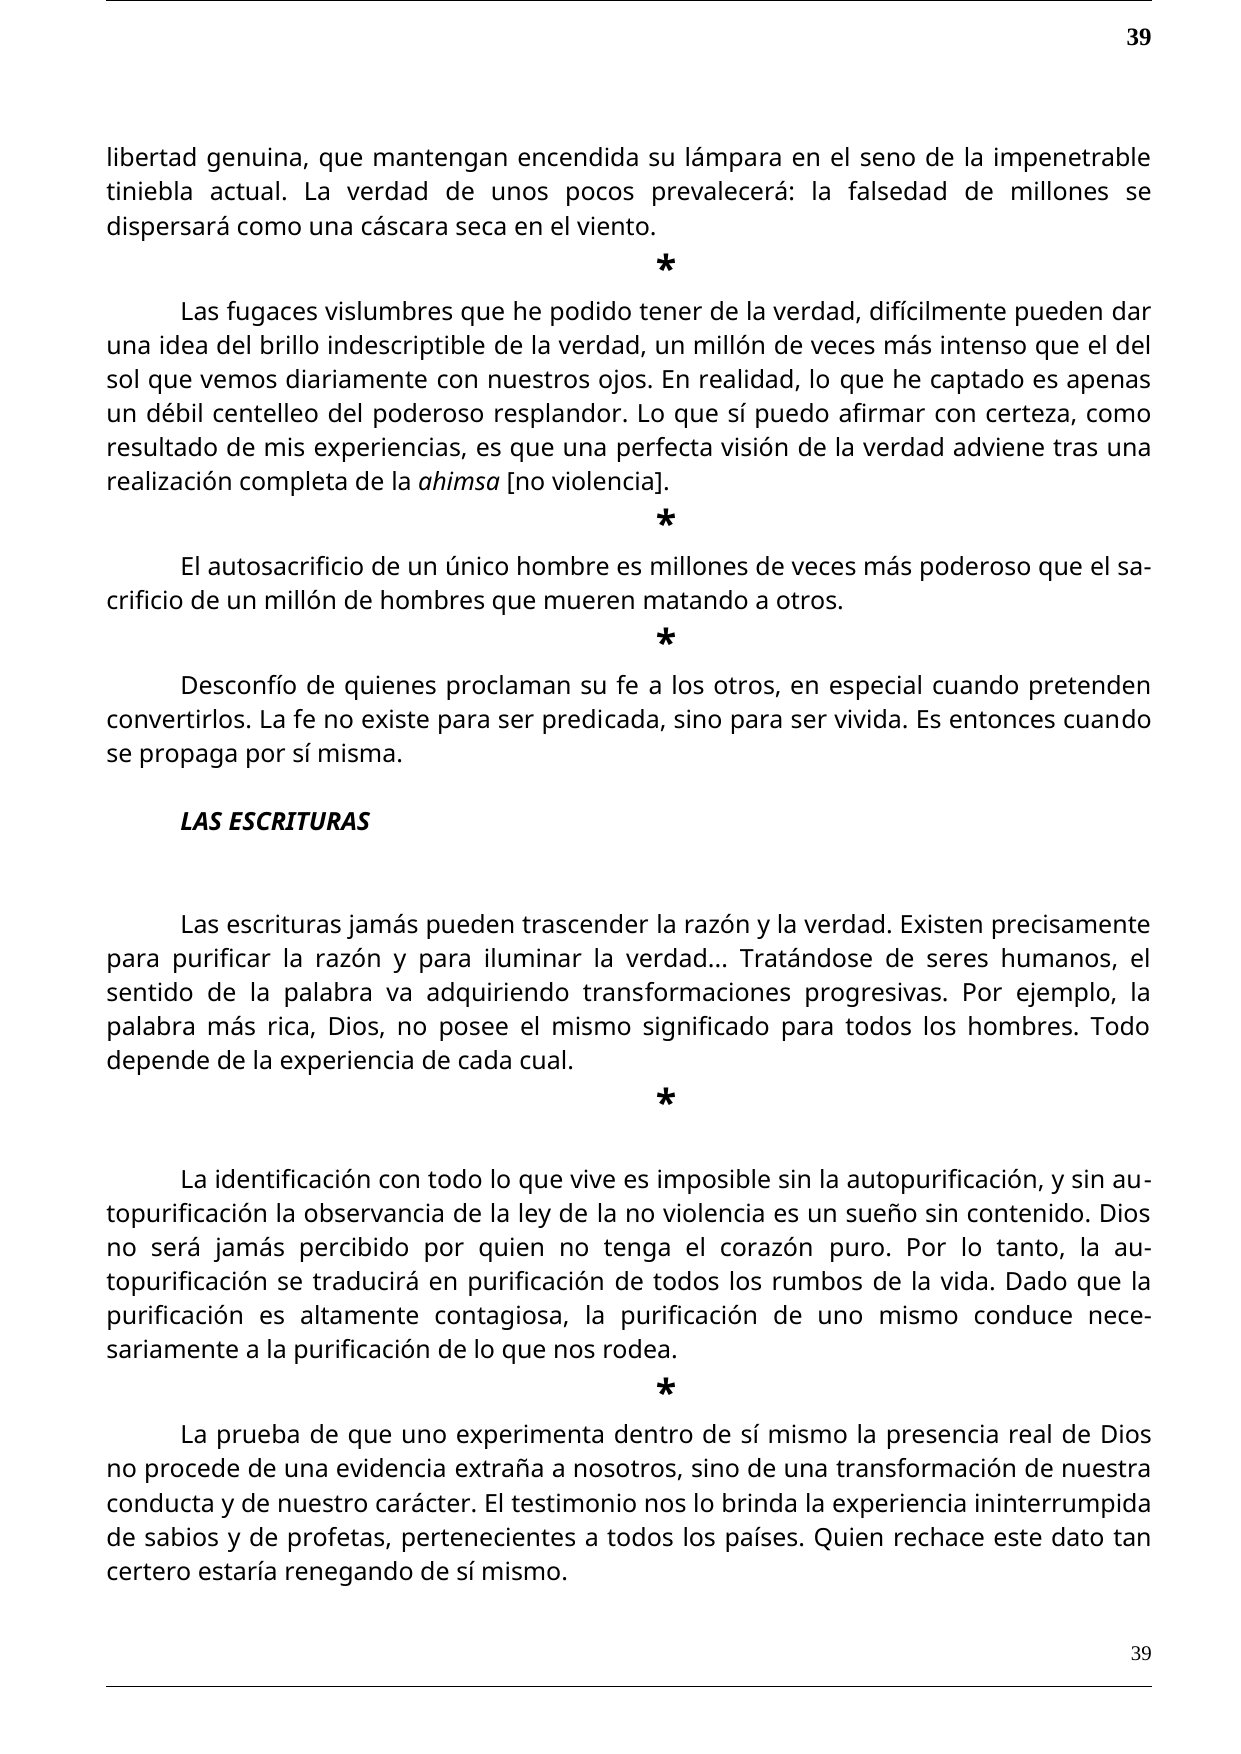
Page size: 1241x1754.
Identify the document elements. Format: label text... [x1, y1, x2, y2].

text * [106, 242, 1152, 293]
text * [106, 498, 1152, 549]
text LAS ESCRITURAS [106, 804, 1152, 838]
text libertad ge­nuina, que mantengan encendida su lámpa­ra en el seno de la impenetrable tiniebla ac­tual. La verdad de unos pocos prevalecerá: la falsedad de millones se dispersará como una cáscara seca en el viento. [106, 140, 1152, 242]
text Las fugaces vislumbres que he podido tener de la verdad, difícilmente pueden dar una idea del brillo indescriptible de la verdad, un millón de veces más intenso que el del sol que vemos diariamente con nuestros ojos. En realidad, lo que he captado es apenas un dé­bil centelleo del poderoso resplandor. Lo que sí puedo afirmar con certeza, como resultado de mis experiencias, es que una perfecta vi­sión de la verdad adviene tras una realiza­ción completa de la ahimsa [no violencia]. [106, 293, 1152, 498]
text * [106, 1077, 1152, 1128]
text * [106, 1366, 1152, 1417]
text Desconfío de quienes proclaman su fe a los otros, en especial cuando pretenden convertirlos. La fe no existe para ser predi­cada, sino para ser vivida. Es entonces cuan­do se propaga por sí misma. [106, 668, 1152, 770]
text El autosacrificio de un único hombre es millones de veces más poderoso que el sa­crificio de un millón de hombres que mue­ren matando a otros. [106, 549, 1152, 617]
text * [106, 617, 1152, 668]
text Las escrituras jamás pueden trascender la razón y la verdad. Existen precisamente para purificar la razón y para iluminar la verdad... Tratándose de seres humanos, el sentido de la palabra va adquiriendo trans­formaciones progresivas. Por ejemplo, la palabra más rica, Dios, no posee el mismo significado para todos los hombres. Todo depende de la experiencia de cada cual. [106, 906, 1152, 1077]
text La prueba de que uno experimenta den­tro de sí mismo la presencia real de Dios no procede de una evidencia extraña a no­sotros, sino de una transformación de nuestra conducta y de nuestro carácter. El testimonio nos lo brinda la experiencia ininterrumpida de sabios y de profetas, pertenecientes a todos los países. Quien rechace este dato tan certero estaría rene­gando de sí mismo. [106, 1417, 1152, 1587]
text La identificación con todo lo que vive es imposible sin la autopurificación, y sin au­topurificación la observancia de la ley de la no violencia es un sueño sin contenido. Dios no será jamás percibido por quien no tenga el corazón puro. Por lo tanto, la au­topurificación se traducirá en purificación de todos los rumbos de la vida. Dado que la purificación es altamente contagiosa, la purificación de uno mismo conduce nece­sariamente a la purificación de lo que nos rodea. [106, 1162, 1152, 1366]
